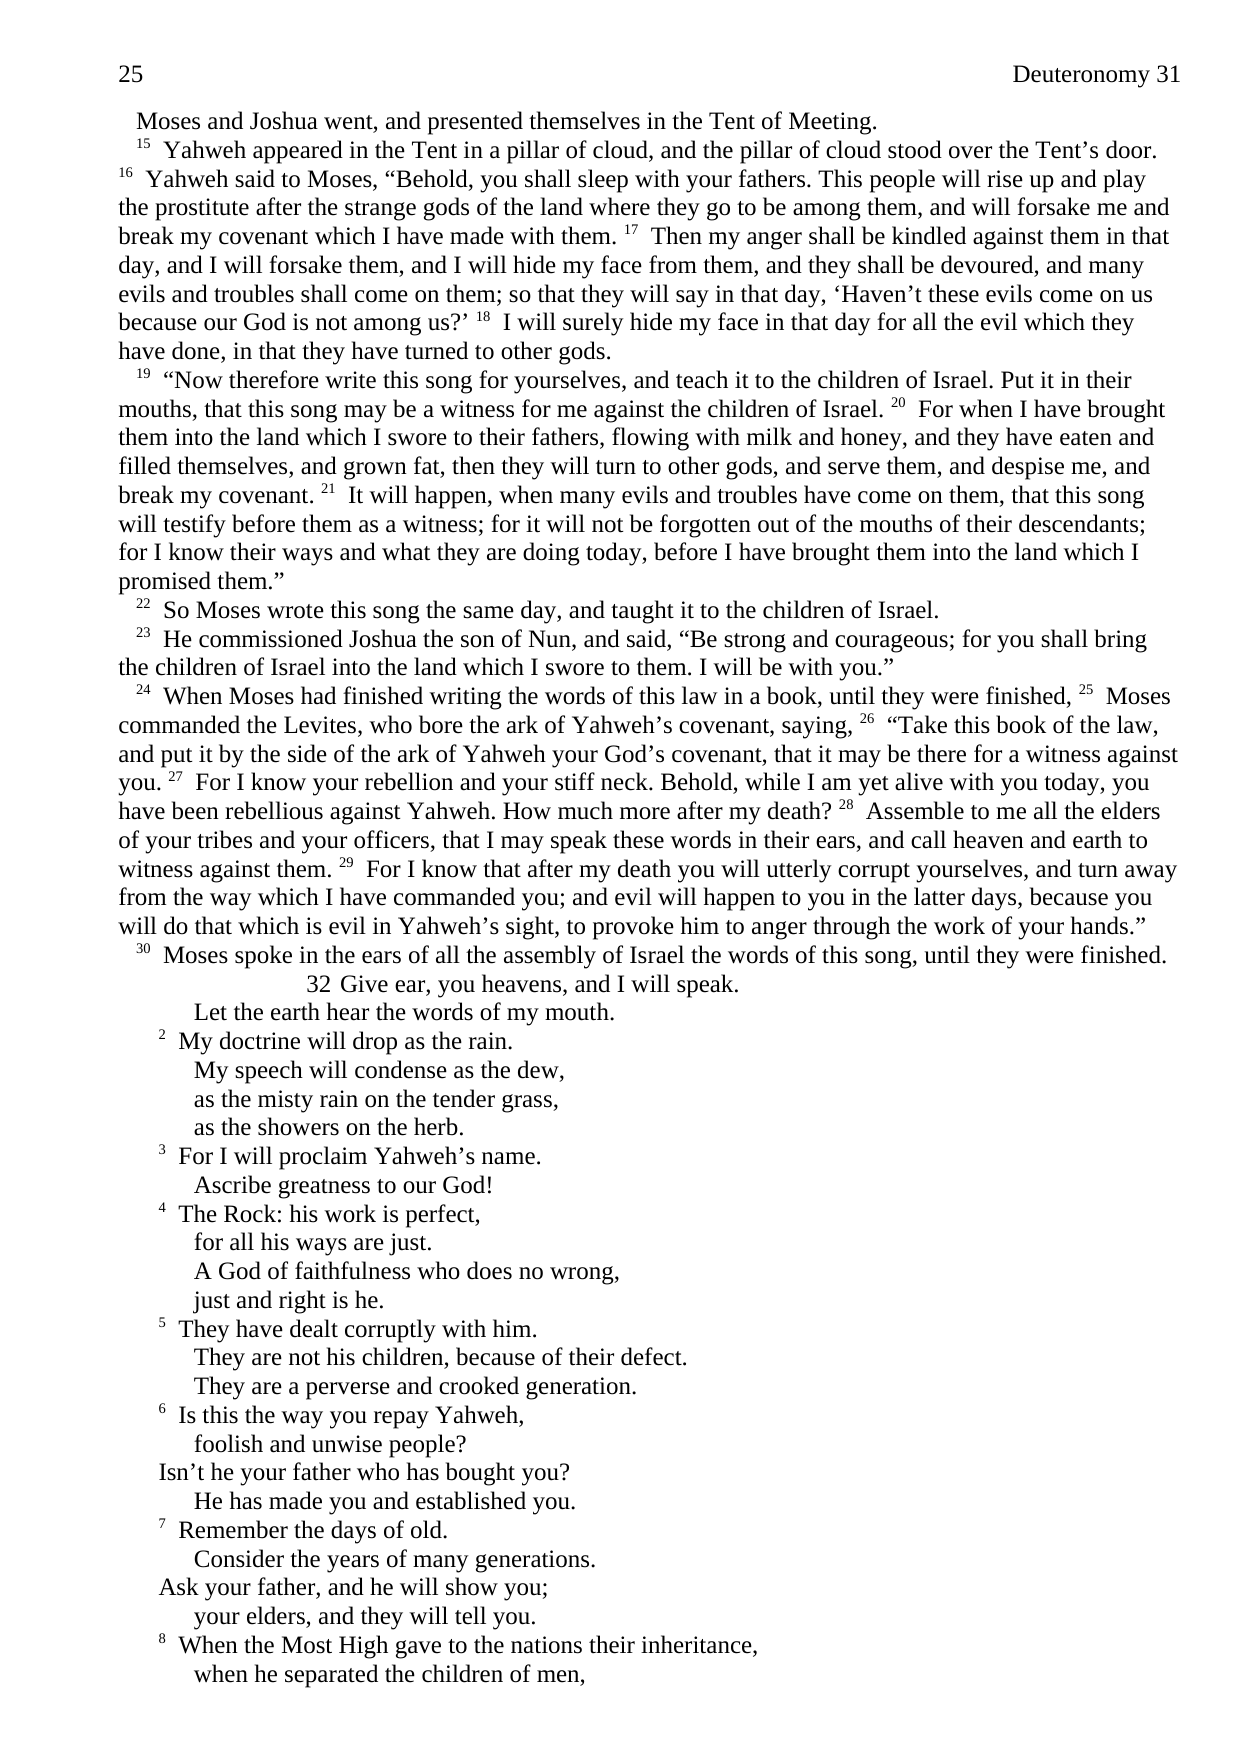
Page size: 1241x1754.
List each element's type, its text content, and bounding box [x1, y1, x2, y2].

text My speech will condense as the dew, [194, 1055, 1181, 1084]
text when he separated the children of men, [194, 1659, 1181, 1687]
text 23 He commissioned Joshua the son of Nun, and said, “Be strong and courageous; for you shall bring the children of Israel into the land which I swore to them. I will be with you.” [118, 624, 1181, 681]
text 2 My doctrine will drop as the rain. [158, 1026, 1181, 1055]
text Ask your father, and he will show you; [158, 1572, 1181, 1601]
text for all his ways are just. [194, 1227, 1181, 1256]
text 32Give ear, you heavens, and I will speak. [306, 969, 1181, 997]
text Consider the years of many generations. [194, 1544, 1181, 1572]
text 6 Is this the way you repay Yahweh, [158, 1400, 1181, 1429]
text 3 For I will proclaim Yahweh’s name. [158, 1141, 1181, 1170]
text 5 They have dealt corruptly with him. [158, 1314, 1181, 1342]
text They are not his children, because of their defect. [194, 1342, 1181, 1371]
text A God of faithfulness who does no wrong, [194, 1256, 1181, 1285]
text as the misty rain on the tender grass, [194, 1084, 1181, 1112]
text He has made you and established you. [194, 1486, 1181, 1515]
text They are a perverse and crooked generation. [194, 1371, 1181, 1400]
text 24 When Moses had finished writing the words of this law in a book, until they were finished, 25 Moses commanded the Levites, who bore the ark of Yahweh’s covenant, saying, 26 “Take this book of the law, and put it by the side of the ark of Yahweh your God’s covenant, that it may be there for a witness against you. 27 For I know your rebellion and your stiff neck. Behold, while I am yet alive with you today, you have been rebellious against Yahweh. How much more after my death? 28 Assemble to me all the elders of your tribes and your officers, that I may speak these words in their ears, and call heaven and earth to witness against them. 29 For I know that after my death you will utterly corrupt yourselves, and turn away from the way which I have commanded you; and evil will happen to you in the latter days, because you will do that which is evil in Yahweh’s sight, to provoke him to anger through the work of your hands.” [118, 681, 1181, 940]
text 7 Remember the days of old. [158, 1515, 1181, 1544]
text Moses and Joshua went, and presented themselves in the Tent of Meeting. [118, 106, 1181, 135]
text 30 Moses spoke in the ears of all the assembly of Israel the words of this song, until they were finished. [118, 940, 1181, 969]
text 22 So Moses wrote this song the same day, and taught it to the children of Israel. [118, 595, 1181, 624]
text Isn’t he your father who has bought you? [158, 1457, 1181, 1486]
text as the showers on the herb. [194, 1112, 1181, 1141]
text 4 The Rock: his work is perfect, [158, 1199, 1181, 1227]
text 8 When the Most High gave to the nations their inheritance, [158, 1630, 1181, 1659]
text Ascribe greatness to our God! [194, 1170, 1181, 1199]
text foolish and unwise people? [194, 1429, 1181, 1457]
text 15 Yahweh appeared in the Tent in a pillar of cloud, and the pillar of cloud stood over the Tent’s door. 16 Yahweh said to Moses, “Behold, you shall sleep with your fathers. This people will rise up and play the prostitute after the strange gods of the land where they go to be among them, and will forsake me and break my covenant which I have made with them. 17 Then my anger shall be kindled against them in that day, and I will forsake them, and I will hide my face from them, and they shall be devoured, and many evils and troubles shall come on them; so that they will say in that day, ‘Haven’t these evils come on us because our God is not among us?’ 18 I will surely hide my face in that day for all the evil which they have done, in that they have turned to other gods. [118, 135, 1181, 365]
text 19 “Now therefore write this song for yourselves, and teach it to the children of Israel. Put it in their mouths, that this song may be a witness for me against the children of Israel. 20 For when I have brought them into the land which I swore to their fathers, flowing with milk and honey, and they have eaten and filled themselves, and grown fat, then they will turn to other gods, and serve them, and despise me, and break my covenant. 21 It will happen, when many evils and troubles have come on them, that this song will testify before them as a witness; for it will not be forgotten out of the mouths of their descendants; for I know their ways and what they are doing today, before I have brought them into the land which I promised them.” [118, 365, 1181, 595]
text just and right is he. [194, 1285, 1181, 1314]
text Let the earth hear the words of my mouth. [194, 997, 1181, 1026]
text your elders, and they will tell you. [194, 1601, 1181, 1630]
